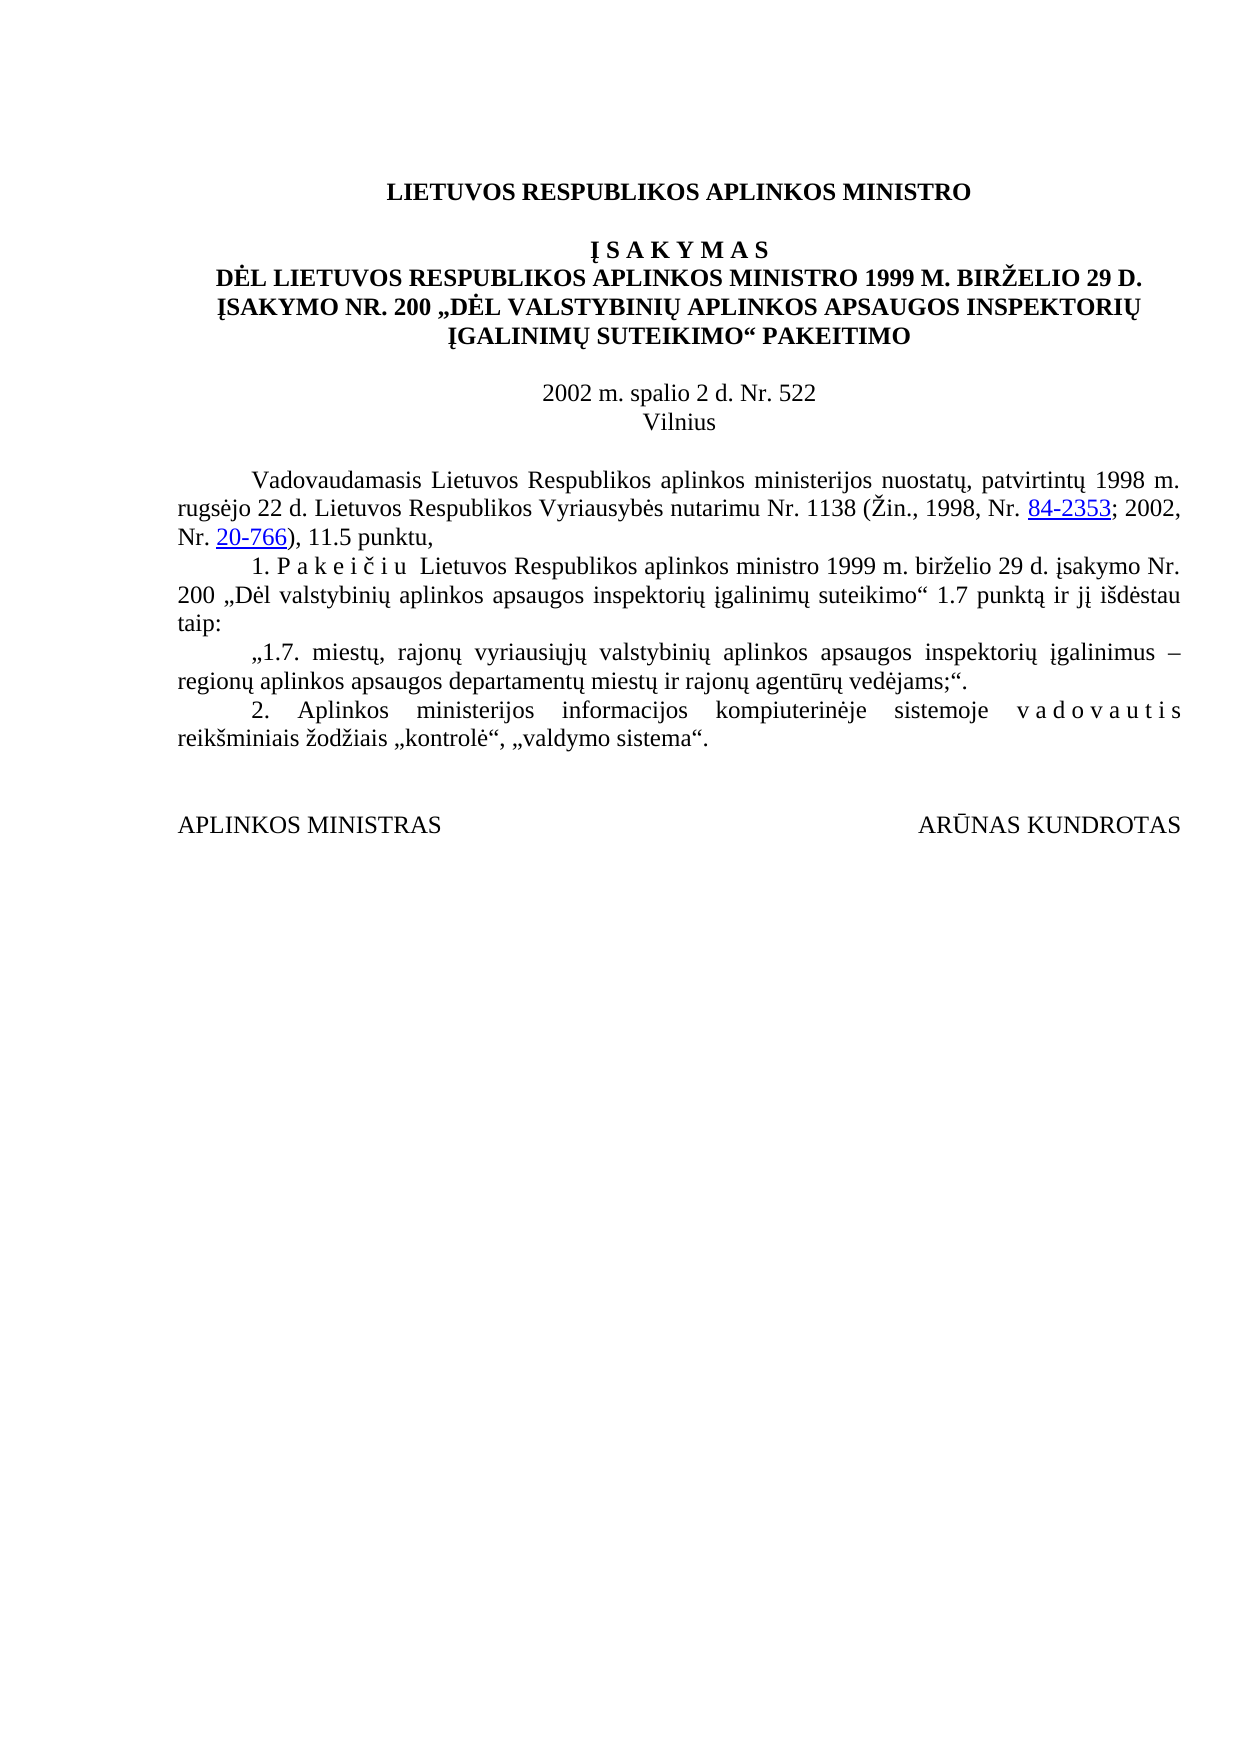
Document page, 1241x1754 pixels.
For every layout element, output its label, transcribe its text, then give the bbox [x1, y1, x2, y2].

text LIETUVOS RESPUBLIKOS APLINKOS MINISTRO [177, 177, 1181, 206]
text 1. Pakeičiu Lietuvos Respublikos aplinkos ministro 1999 m. birželio 29 d. įsakymo Nr. 200 „Dėl valstybinių aplinkos apsaugos inspektorių įgalinimų suteikimo“ 1.7 punktą ir jį išdėstau taip: [177, 551, 1181, 637]
text 2. Aplinkos ministerijos informacijos kompiuterinėje sistemoje vadovautis reikšminiais žodžiais „kontrolė“, „valdymo sistema“. [177, 695, 1181, 752]
text 2002 m. spalio 2 d. Nr. 522 [177, 378, 1181, 407]
text DĖL LIETUVOS RESPUBLIKOS APLINKOS MINISTRO 1999 M. BIRŽELIO 29 D. ĮSAKYMO NR. 200 „DĖL VALSTYBINIŲ APLINKOS APSAUGOS INSPEKTORIŲ ĮGALINIMŲ SUTEIKIMO“ PAKEITIMO [177, 263, 1181, 350]
text Į S A K Y M A S [177, 235, 1181, 263]
text APLINKOS MINISTRAS ARŪNAS KUNDROTAS [177, 810, 1181, 838]
text „1.7. miestų, rajonų vyriausiųjų valstybinių aplinkos apsaugos inspektorių įgalinimus – regionų aplinkos apsaugos departamentų miestų ir rajonų agentūrų vedėjams;“. [177, 637, 1181, 695]
text Vilnius [177, 407, 1181, 436]
text Vadovaudamasis Lietuvos Respublikos aplinkos ministerijos nuostatų, patvirtintų 1998 m. rugsėjo 22 d. Lietuvos Respublikos Vyriausybės nutarimu Nr. 1138 (Žin., 1998, Nr. 84-2353; 2002, Nr. 20-766), 11.5 punktu, [177, 465, 1181, 551]
